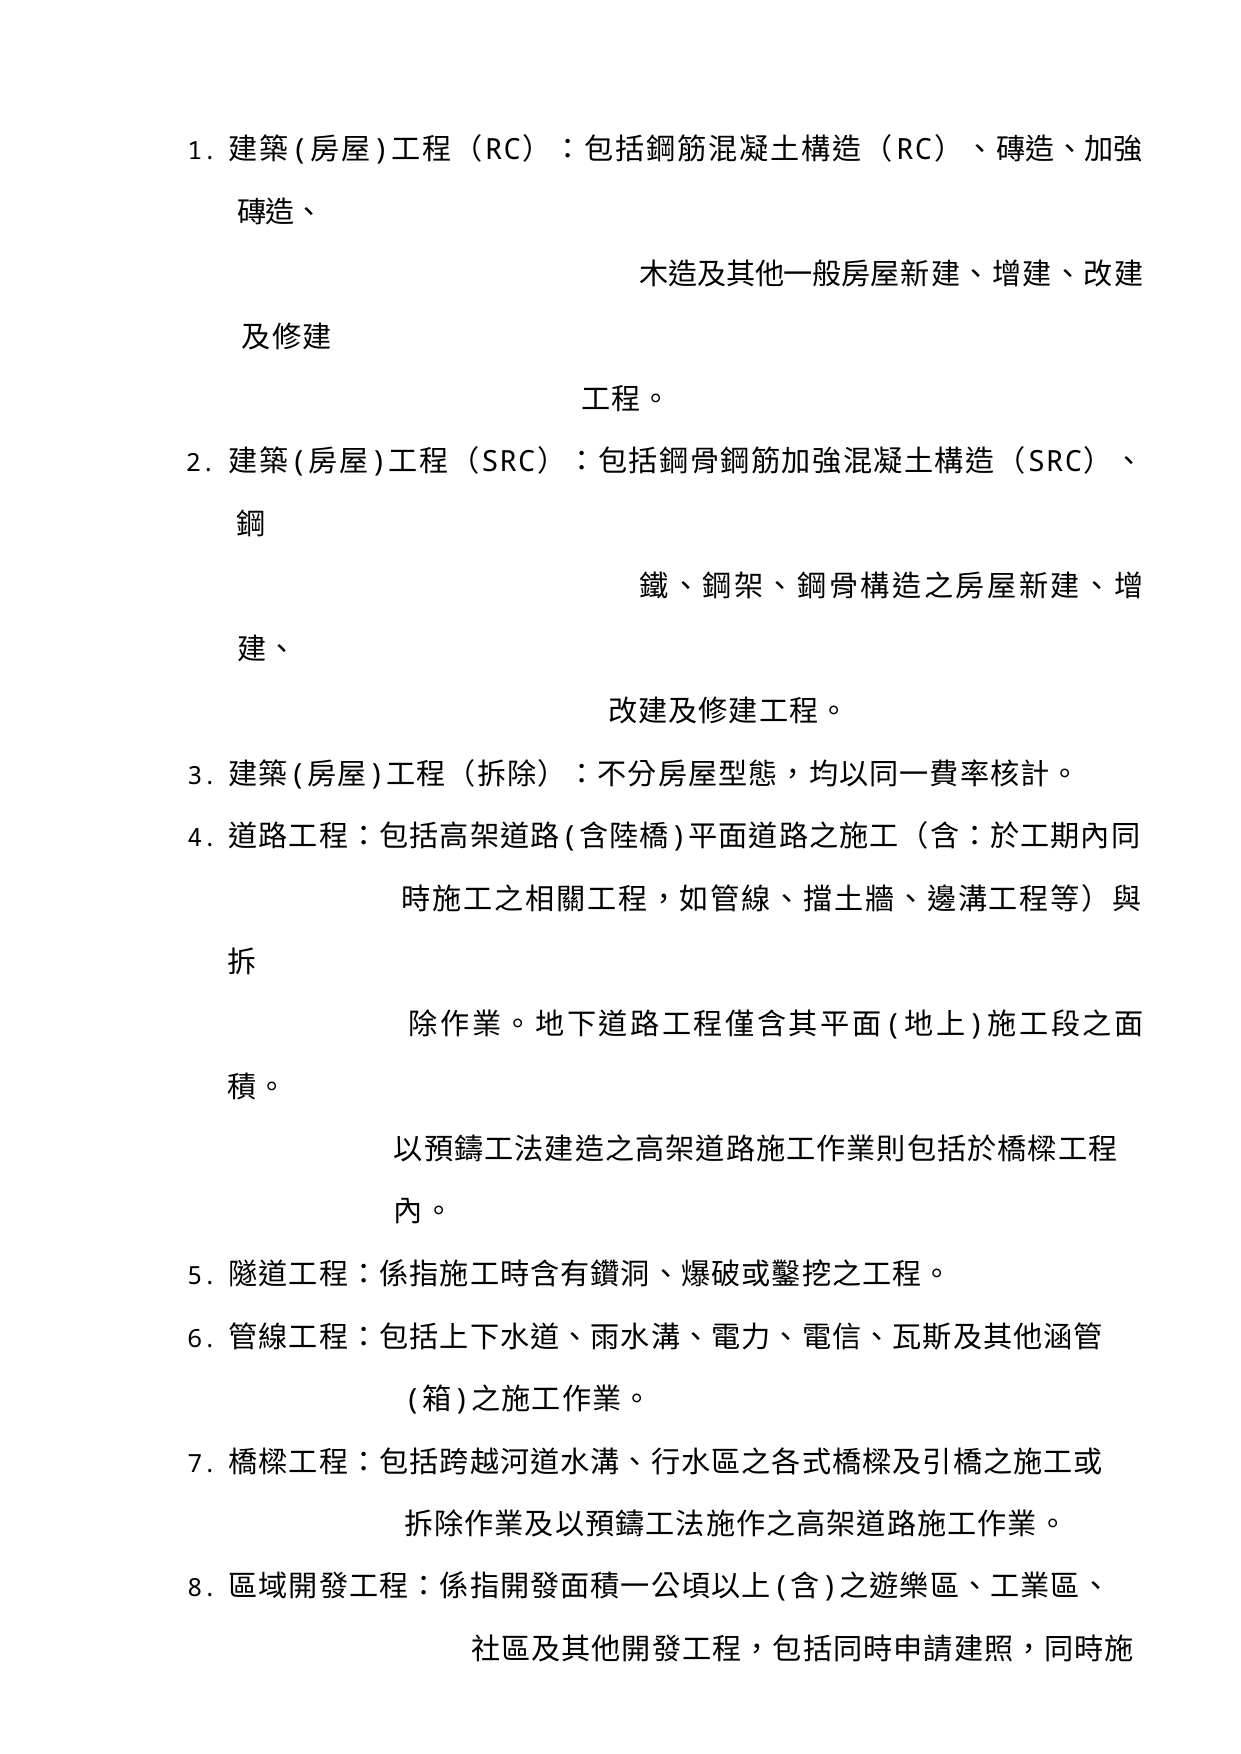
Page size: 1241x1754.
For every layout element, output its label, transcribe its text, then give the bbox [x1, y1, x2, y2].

table_header 統計資料背景說明 資料種類：大氣與氣候統計 資料項目：桃園市營建工程空氣污染防制費徵收統計 一、發布及編製機關單位 ＊發布機關、單位：桃園市政府環境保護局會計室 ＊編製單位：桃園市政府環境保護局空氣品質保護科 ＊聯絡電話：(03)3386021轉7316 ＊傳真：(03)3366591 ＊電子信箱：10030693@mail.tycg.gov.tw 二、發布形式 ＊口頭：（ ）記者會或說明會 ＊書面：（ ）新聞稿 （）報表 （ ）書刊，刊名： ＊電子媒體：（ ）線上書刊及資料庫，網址： （ ）磁片 （ ）光碟片 （ˇ）其他 Open Document File (odf)、Portable Document Format (pdf) 或 Excel檔案。 三、資料範圍、週期及時效 ＊統計地區範圍及對象：桃園市政府依法徵收之各類營建工程空氣污染防制費均為統計對象。 ＊統計標準時間：動態資料以每年1月1日至12月31日之事實為準；靜態資料 以每年年底之事實為準。 ＊統計項目定義： 工程類別： 建築(房屋)工程（RC）：包括鋼筋混凝土構造（RC）、磚造、加強磚造、 木造及其他一般房屋新建、增建、改建及修建 工程。 建築(房屋)工程（SRC）：包括鋼骨鋼筋加強混凝土構造（SRC）、鋼 鐵、鋼架、鋼骨構造之房屋新建、增建、 改建及修建工程。 建築(房屋)工程（拆除）：不分房屋型態，均以同一費率核計。 道路工程：包括高架道路(含陸橋)平面道路之施工（含：於工期內同 時施工之相關工程，如管線、擋土牆、邊溝工程等）與拆 除作業。地下道路工程僅含其平面(地上)施工段之面積。 以預鑄工法建造之高架道路施工作業則包括於橋樑工程 內。 隧道工程：係指施工時含有鑽洞、爆破或鑿挖之工程。 管線工程：包括上下水道、雨水溝、電力、電信、瓦斯及其他涵管 (箱)之施工作業。 橋樑工程：包括跨越河道水溝、行水區之各式橋樑及引橋之施工或 拆除作業及以預鑄工法施作之高架道路施工作業。 區域開發工程：係指開發面積一公頃以上(含)之遊樂區、工業區、 社區及其他開發工程，包括同時申請建照，同時施 工之填土、整地、污水、排水、自來水、道路、路 燈、景觀綠化、配水池、電力電信、瓦斯管線等部 分或全部，以及必要建築與道路工程。 疏濬工程：係指清除水道(不包括排水設施、灌溉圳路)及水庫淤積 土石，且將土石運離工區之工程。 其他營建工程：係指非上述所列之其他土木工程、拆除工程、零星 營建工程，或其他經桃園市政府指定者。 收繳金額： 本年淨收繳：指本年收（補）繳金額扣除本年退費後之金額。 本年收（補）繳：指本年營建工程空氣污染防制費實際之收（補）繳金 額。 本年退費：指本年退還營建工程空氣污染防制費予施工業主之金額。 本年完工工程： 件數：指各類營建工程於本年完工之件數。 實際施工日數：指於本年完工之各類營建工程的實際施工日數。 主體工程總面積：指於本年完工之各類營建工程的主體工程總面積。 迄本年底仍施工中工程件數：指各類營建工程截至本年底止仍在施工之件 數。 本年核算完成原始應繳費件數及金額：指由業者申報，桃園市政府環境保 護局於本年核算完成原始應繳費金 額，並已建檔之件數及金額統計。 ＊統計單位：件數、元、日、平方公尺。 ＊統計分類：（一）縱行項目按收繳金額別、工程進度別及核算完成原始應繳費 金額別分。 （二）橫列項目按工程類別分。 ＊發布週期（指資料編製或產生之頻率，如月、季、年等）：年。 ＊時效（指統計標準時間至資料發布時間之間隔時間）：45日。 ＊資料變革：無。 四、公開資料發布訊息 ＊預告發布日期（含預告方式及週期）：每年結束後45日內(遇假日順延)以報表及 網際網路發表。 ＊同步發送單位（說明資料發布時同步發送之單位或可同步查得該資料之網址）： 桃園市政府主計處、環境部統計處。 五、資料品質 ＊統計指標編製方法與資料來源說明：依據本府徵收營建工程空氣污染防制費資 料編製。 ＊統計資料交叉查核及確保資料合理性之機制（說明各項資料之相互關係及不同 資料來源之相關統計差異性）：總計項等於各分類項之和。 六、須注意及預定改變之事項（說明預定修正之資料、定義、統計方法等及其修正原因）：無。 七、其他事項：無。 [98, 105, 1155, 1668]
